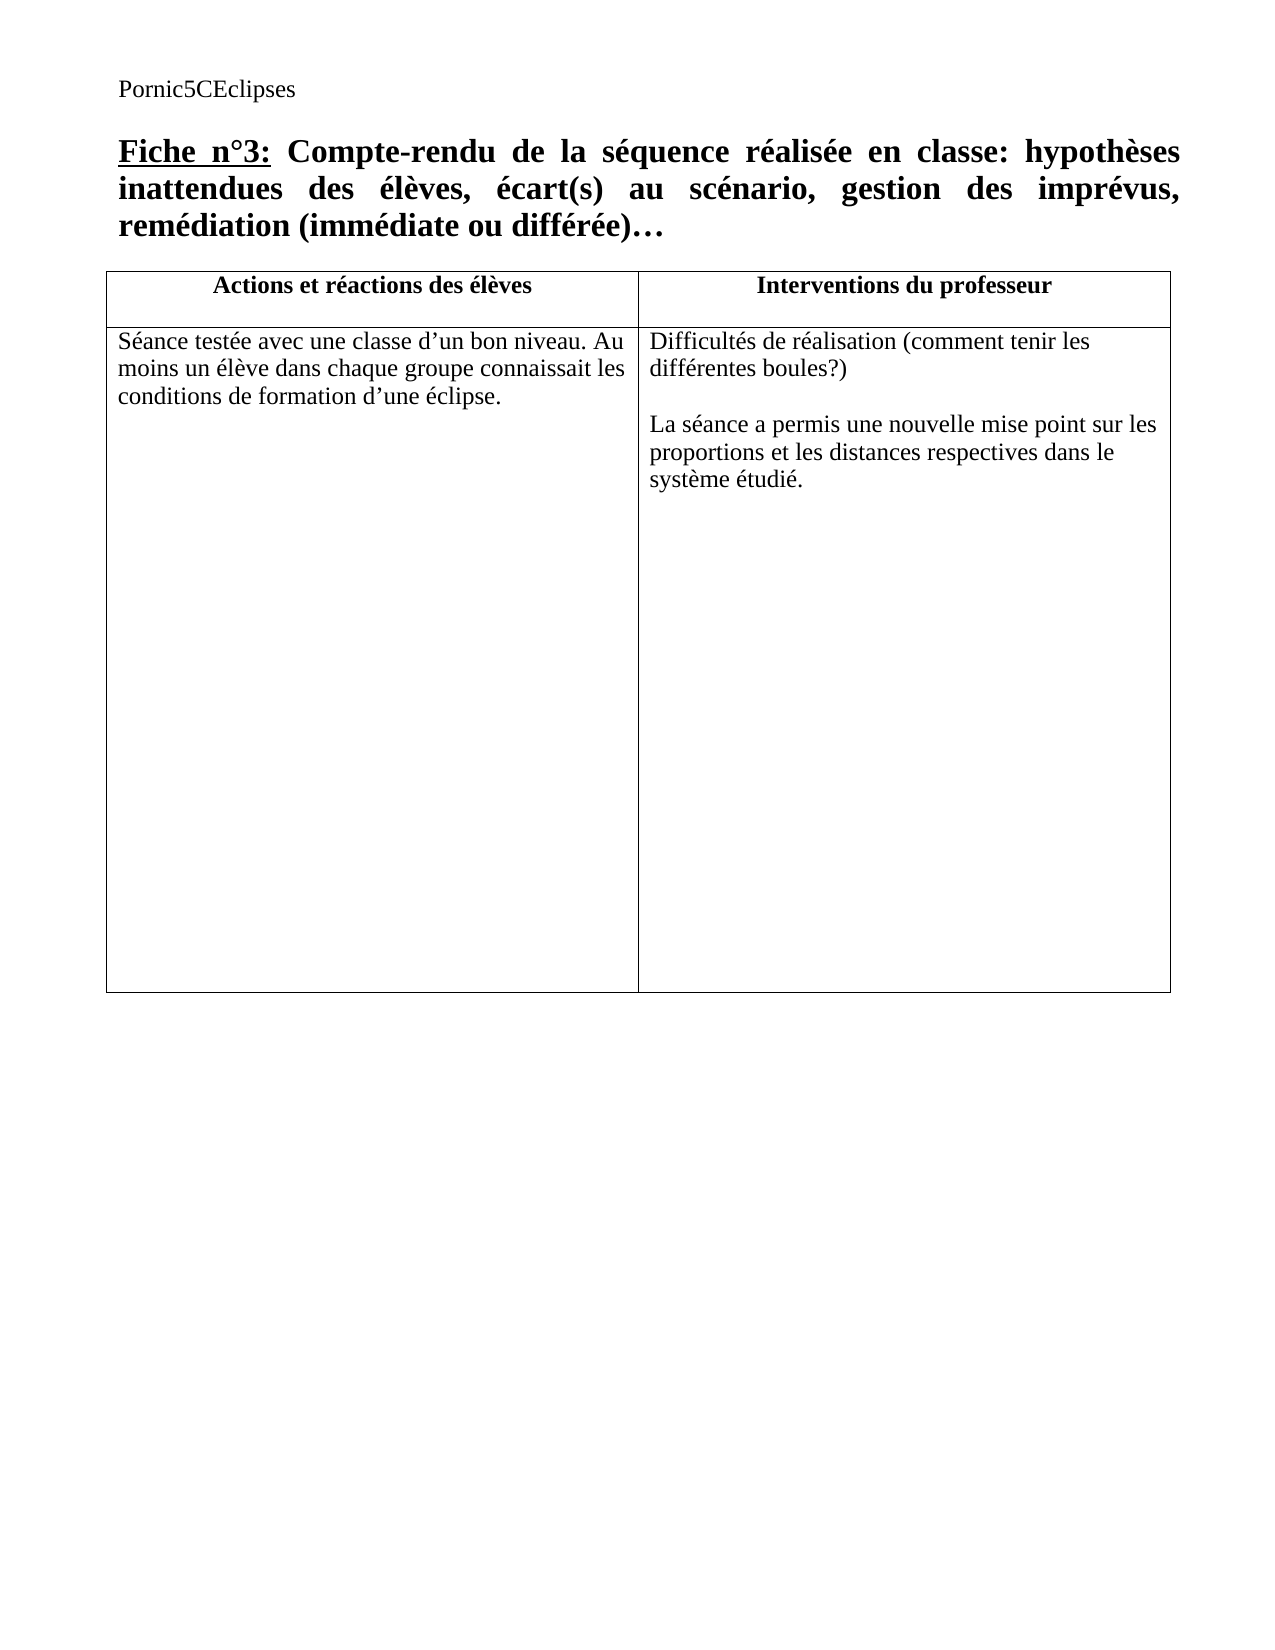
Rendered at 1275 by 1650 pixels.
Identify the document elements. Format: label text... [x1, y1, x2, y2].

text Fiche n°3: Compte-rendu de la séquence réalisée en classe: hypothèses inattendues des élèves, écart(s) au scénario, gestion des imprévus, remédiation (immédiate ou différée)… [118, 133, 1181, 243]
table_cell Difficultés de réalisation (comment tenir les différentes boules?) La séance a permis une nouvelle mise point sur les proportions et les distances respectives dans le système étudié. [639, 328, 1170, 992]
table_header Interventions du professeur [639, 272, 1170, 327]
table_cell Séance testée avec une classe d’un bon niveau. Au moins un élève dans chaque groupe connaissait les conditions de formation d’une éclipse. [107, 328, 638, 992]
table_header Actions et réactions des élèves [107, 272, 638, 327]
